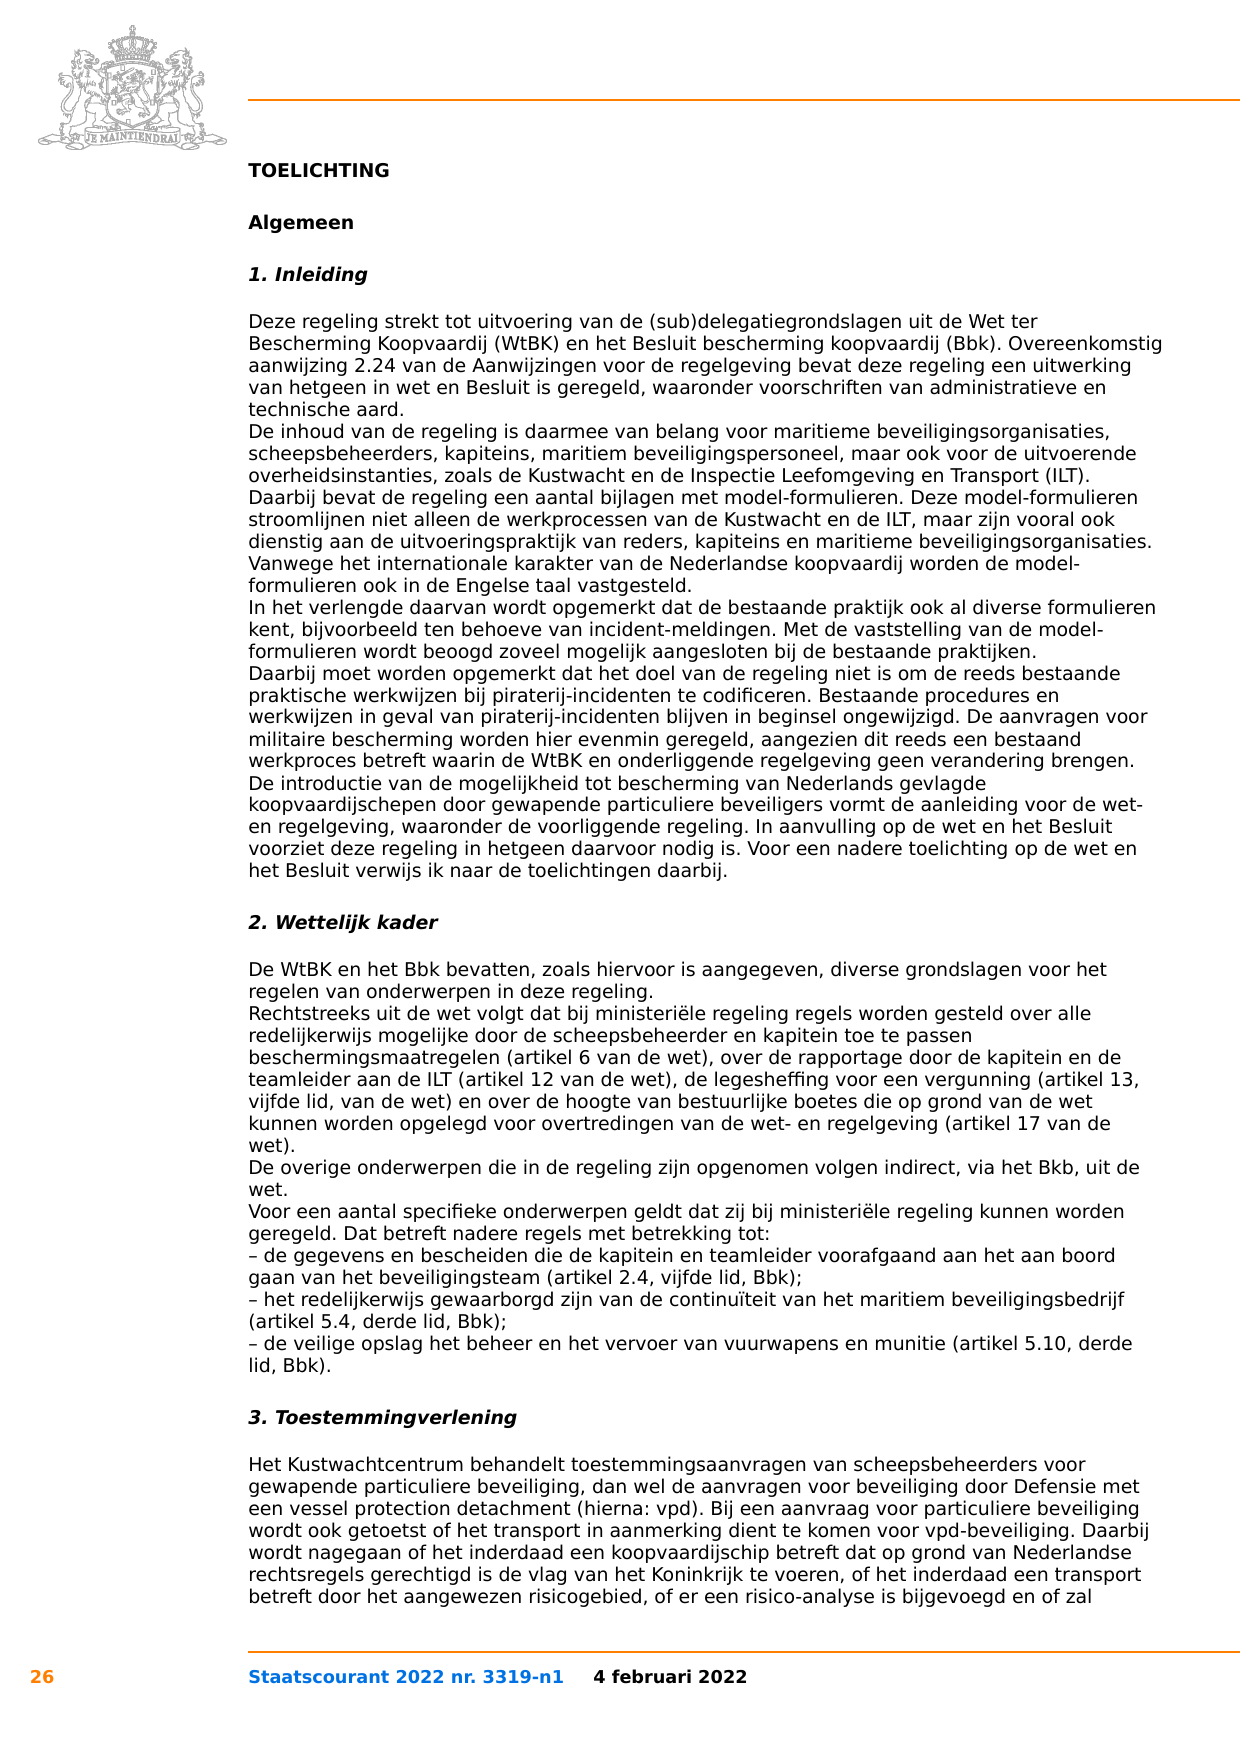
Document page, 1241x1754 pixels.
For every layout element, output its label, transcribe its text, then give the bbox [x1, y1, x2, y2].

subtitle 2. Wettelijk kader [248, 912, 1163, 934]
text Daarbij moet worden opgemerkt dat het doel van de regeling niet is om de reeds bestaande praktische werkwijzen bij piraterij-incidenten te codificeren. Bestaande procedures en werkwijzen in geval van piraterij-incidenten blijven in beginsel ongewijzigd. De aanvragen voor militaire bescherming worden hier evenmin geregeld, aangezien dit reeds een bestaand werkproces betreft waarin de WtBK en onderliggende regelgeving geen verandering brengen. De introductie van de mogelijkheid tot bescherming van Nederlands gevlagde koopvaardijschepen door gewapende particuliere beveiligers vormt de aanleiding voor de wet- en regelgeving, waaronder de voorliggende regeling. In aanvulling op de wet en het Besluit voorziet deze regeling in hetgeen daarvoor nodig is. Voor een nadere toelichting op de wet en het Besluit verwijs ik naar de toelichtingen daarbij. [248, 662, 1163, 882]
text – de gegevens en bescheiden die de kapitein en teamleider voorafgaand aan het aan boord gaan van het beveiligingsteam (artikel 2.4, vijfde lid, Bbk); [248, 1245, 1163, 1289]
text De inhoud van de regeling is daarmee van belang voor maritieme beveiligingsorganisaties, scheepsbeheerders, kapiteins, maritiem beveiligingspersoneel, maar ook voor de uitvoerende overheidsinstanties, zoals de Kustwacht en de Inspectie Leefomgeving en Transport (ILT). Daarbij bevat de regeling een aantal bijlagen met model-formulieren. Deze model-formulieren stroomlijnen niet alleen de werkprocessen van de Kustwacht en de ILT, maar zijn vooral ook dienstig aan de uitvoeringspraktijk van reders, kapiteins en maritieme beveiligingsorganisaties. Vanwege het internationale karakter van de Nederlandse koopvaardij worden de model-formulieren ook in de Engelse taal vastgesteld. [248, 421, 1163, 597]
text Het Kustwachtcentrum behandelt toestemmingsaanvragen van scheepsbeheerders voor gewapende particuliere beveiliging, dan wel de aanvragen voor beveiliging door Defensie met een vessel protection detachment (hierna: vpd). Bij een aanvraag voor particuliere beveiliging wordt ook getoetst of het transport in aanmerking dient te komen voor vpd-beveiliging. Daarbij wordt nagegaan of het inderdaad een koopvaardijschip betreft dat op grond van Nederlandse rechtsregels gerechtigd is de vlag van het Koninkrijk te voeren, of het inderdaad een transport betreft door het aangewezen risicogebied, of er een risico-analyse is bijgevoegd en of zal [248, 1454, 1163, 1608]
text In het verlengde daarvan wordt opgemerkt dat de bestaande praktijk ook al diverse formulieren kent, bijvoorbeeld ten behoeve van incident-meldingen. Met de vaststelling van de model-formulieren wordt beoogd zoveel mogelijk aangesloten bij de bestaande praktijken. [248, 597, 1163, 662]
subtitle 1. Inleiding [248, 264, 1163, 286]
subtitle 3. Toestemmingverlening [248, 1407, 1163, 1429]
text De WtBK en het Bbk bevatten, zoals hiervoor is aangegeven, diverse grondslagen voor het regelen van onderwerpen in deze regeling. [248, 959, 1163, 1003]
subtitle TOELICHTING [248, 160, 1163, 182]
text – het redelijkerwijs gewaarborgd zijn van de continuïteit van het maritiem beveiligingsbedrijf (artikel 5.4, derde lid, Bbk); [248, 1289, 1163, 1333]
text De overige onderwerpen die in de regeling zijn opgenomen volgen indirect, via het Bkb, uit de wet. [248, 1157, 1163, 1201]
picture [38, 25, 227, 150]
subtitle Algemeen [248, 212, 1163, 234]
text Deze regeling strekt tot uitvoering van de (sub)delegatiegrondslagen uit de Wet ter Bescherming Koopvaardij (WtBK) en het Besluit bescherming koopvaardij (Bbk). Overeenkomstig aanwijzing 2.24 van de Aanwijzingen voor de regelgeving bevat deze regeling een uitwerking van hetgeen in wet en Besluit is geregeld, waaronder voorschriften van administratieve en technische aard. [248, 311, 1163, 421]
text – de veilige opslag het beheer en het vervoer van vuurwapens en munitie (artikel 5.10, derde lid, Bbk). [248, 1333, 1163, 1377]
text Rechtstreeks uit de wet volgt dat bij ministeriële regeling regels worden gesteld over alle redelijkerwijs mogelijke door de scheepsbeheerder en kapitein toe te passen beschermingsmaatregelen (artikel 6 van de wet), over de rapportage door de kapitein en de teamleider aan de ILT (artikel 12 van de wet), de legesheffing voor een vergunning (artikel 13, vijfde lid, van de wet) en over de hoogte van bestuurlijke boetes die op grond van de wet kunnen worden opgelegd voor overtredingen van de wet- en regelgeving (artikel 17 van de wet). [248, 1003, 1163, 1157]
text Voor een aantal specifieke onderwerpen geldt dat zij bij ministeriële regeling kunnen worden geregeld. Dat betreft nadere regels met betrekking tot: [248, 1201, 1163, 1245]
